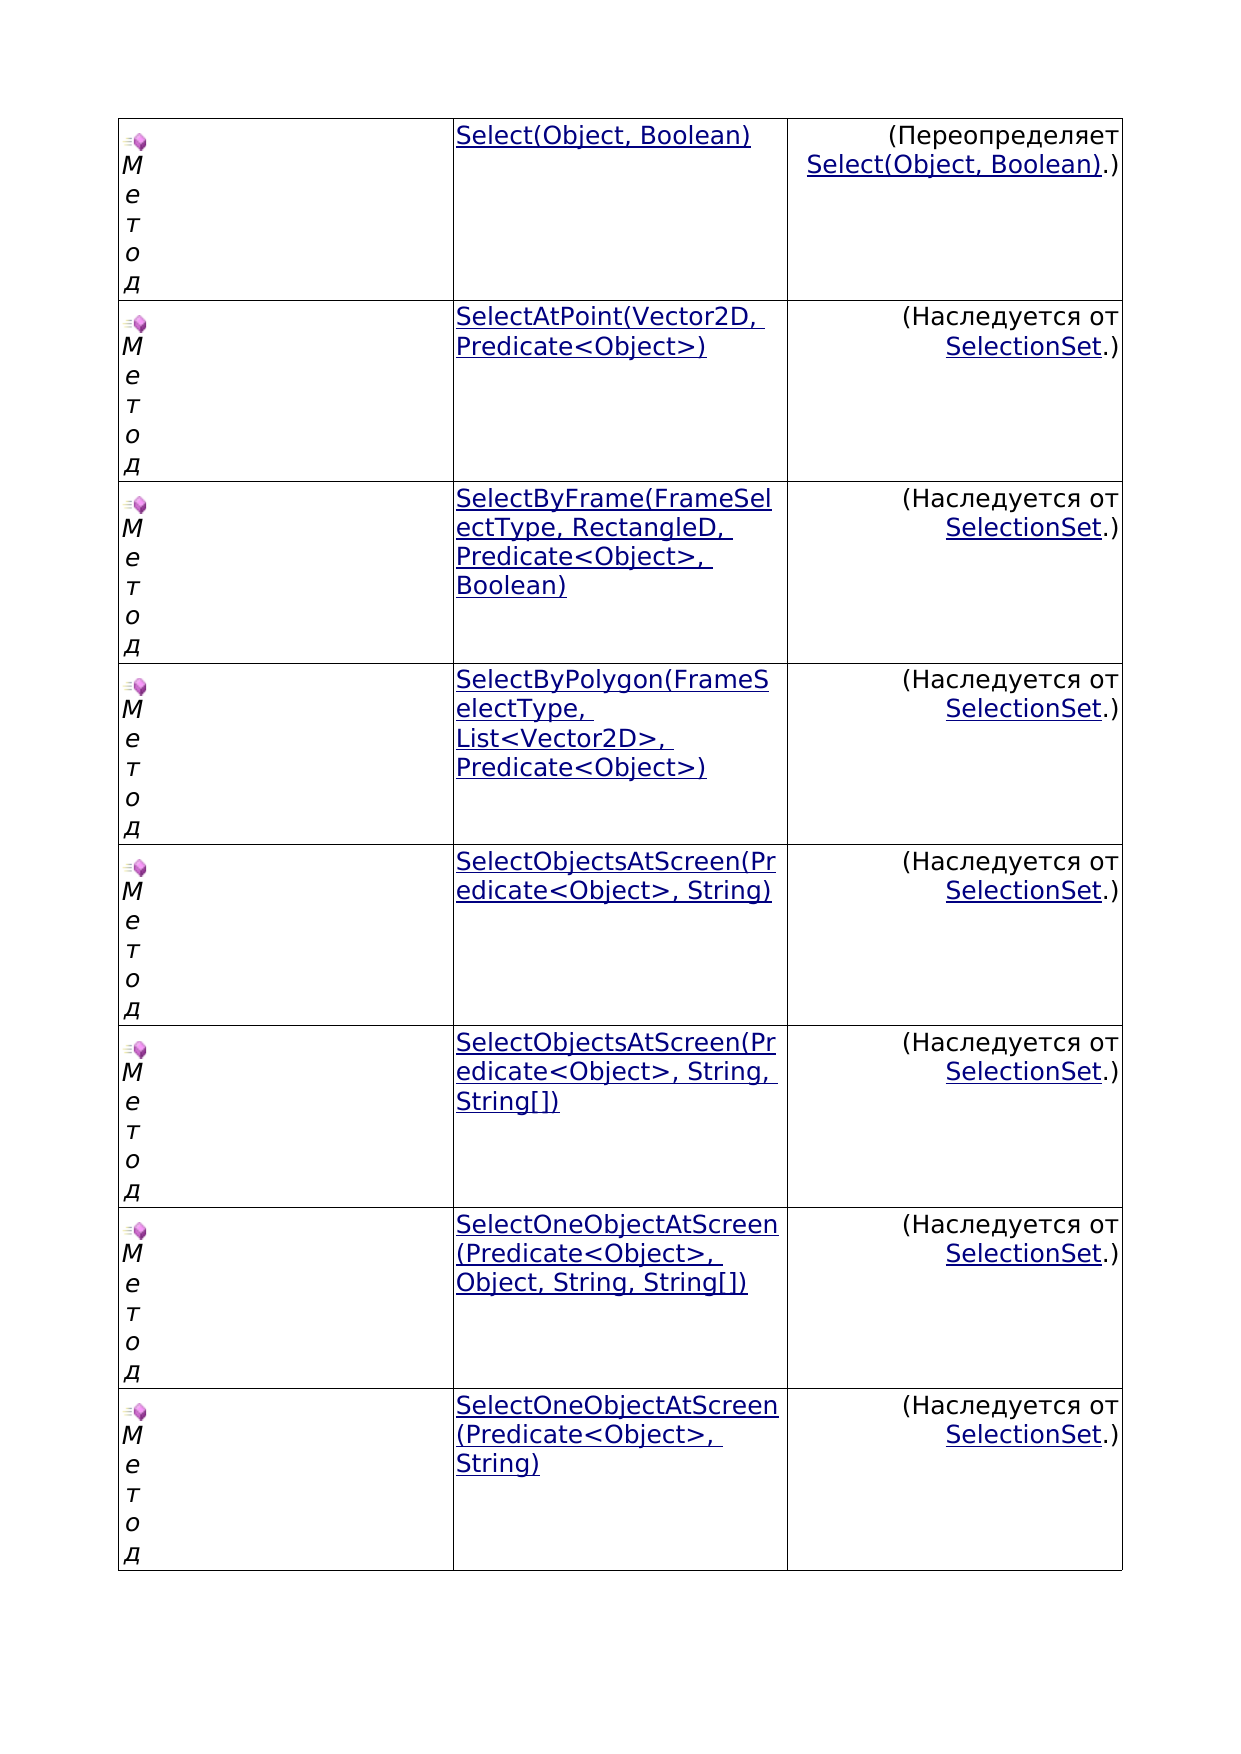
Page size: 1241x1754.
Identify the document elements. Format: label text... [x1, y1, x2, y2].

table_cell SelectOneObjectAtScreen(Predicate<Object>, Object, String, String[]) [454, 1208, 787, 1388]
table_cell SelectAtPoint(Vector2D, Predicate<Object>) [454, 301, 787, 481]
picture [121, 1041, 147, 1059]
table_cell Select(Object, Boolean) [454, 119, 787, 299]
picture [121, 678, 147, 696]
picture [121, 1403, 147, 1421]
picture [121, 859, 147, 877]
table_cell [119, 1389, 453, 1570]
table_cell [119, 664, 453, 844]
table_cell SelectObjectsAtScreen(Predicate<Object>, String) [454, 845, 787, 1025]
table_cell (Наследуется от SelectionSet.) [788, 1389, 1122, 1570]
table_cell (Наследуется от SelectionSet.) [788, 1208, 1122, 1388]
table_cell SelectByFrame(FrameSelectType, RectangleD, Predicate<Object>, Boolean) [454, 482, 787, 662]
table_cell [119, 1208, 453, 1388]
table_cell SelectOneObjectAtScreen(Predicate<Object>, String) [454, 1389, 787, 1570]
table_cell [119, 301, 453, 481]
picture [121, 496, 147, 514]
table_cell (Наследуется от SelectionSet.) [788, 301, 1122, 481]
table_cell (Наследуется от SelectionSet.) [788, 845, 1122, 1025]
picture [121, 315, 147, 333]
table_cell (Наследуется от SelectionSet.) [788, 664, 1122, 844]
table_cell [119, 482, 453, 662]
table_cell [119, 1026, 453, 1207]
table_cell (Переопределяет Select(Object, Boolean).) [788, 119, 1122, 299]
picture [121, 1222, 147, 1240]
table_cell (Наследуется от SelectionSet.) [788, 1026, 1122, 1207]
table_cell [119, 119, 453, 299]
picture [121, 133, 147, 151]
table_cell SelectByPolygon(FrameSelectType, List<Vector2D>, Predicate<Object>) [454, 664, 787, 844]
table_cell SelectObjectsAtScreen(Predicate<Object>, String, String[]) [454, 1026, 787, 1207]
table_cell [119, 845, 453, 1025]
table_cell (Наследуется от SelectionSet.) [788, 482, 1122, 662]
